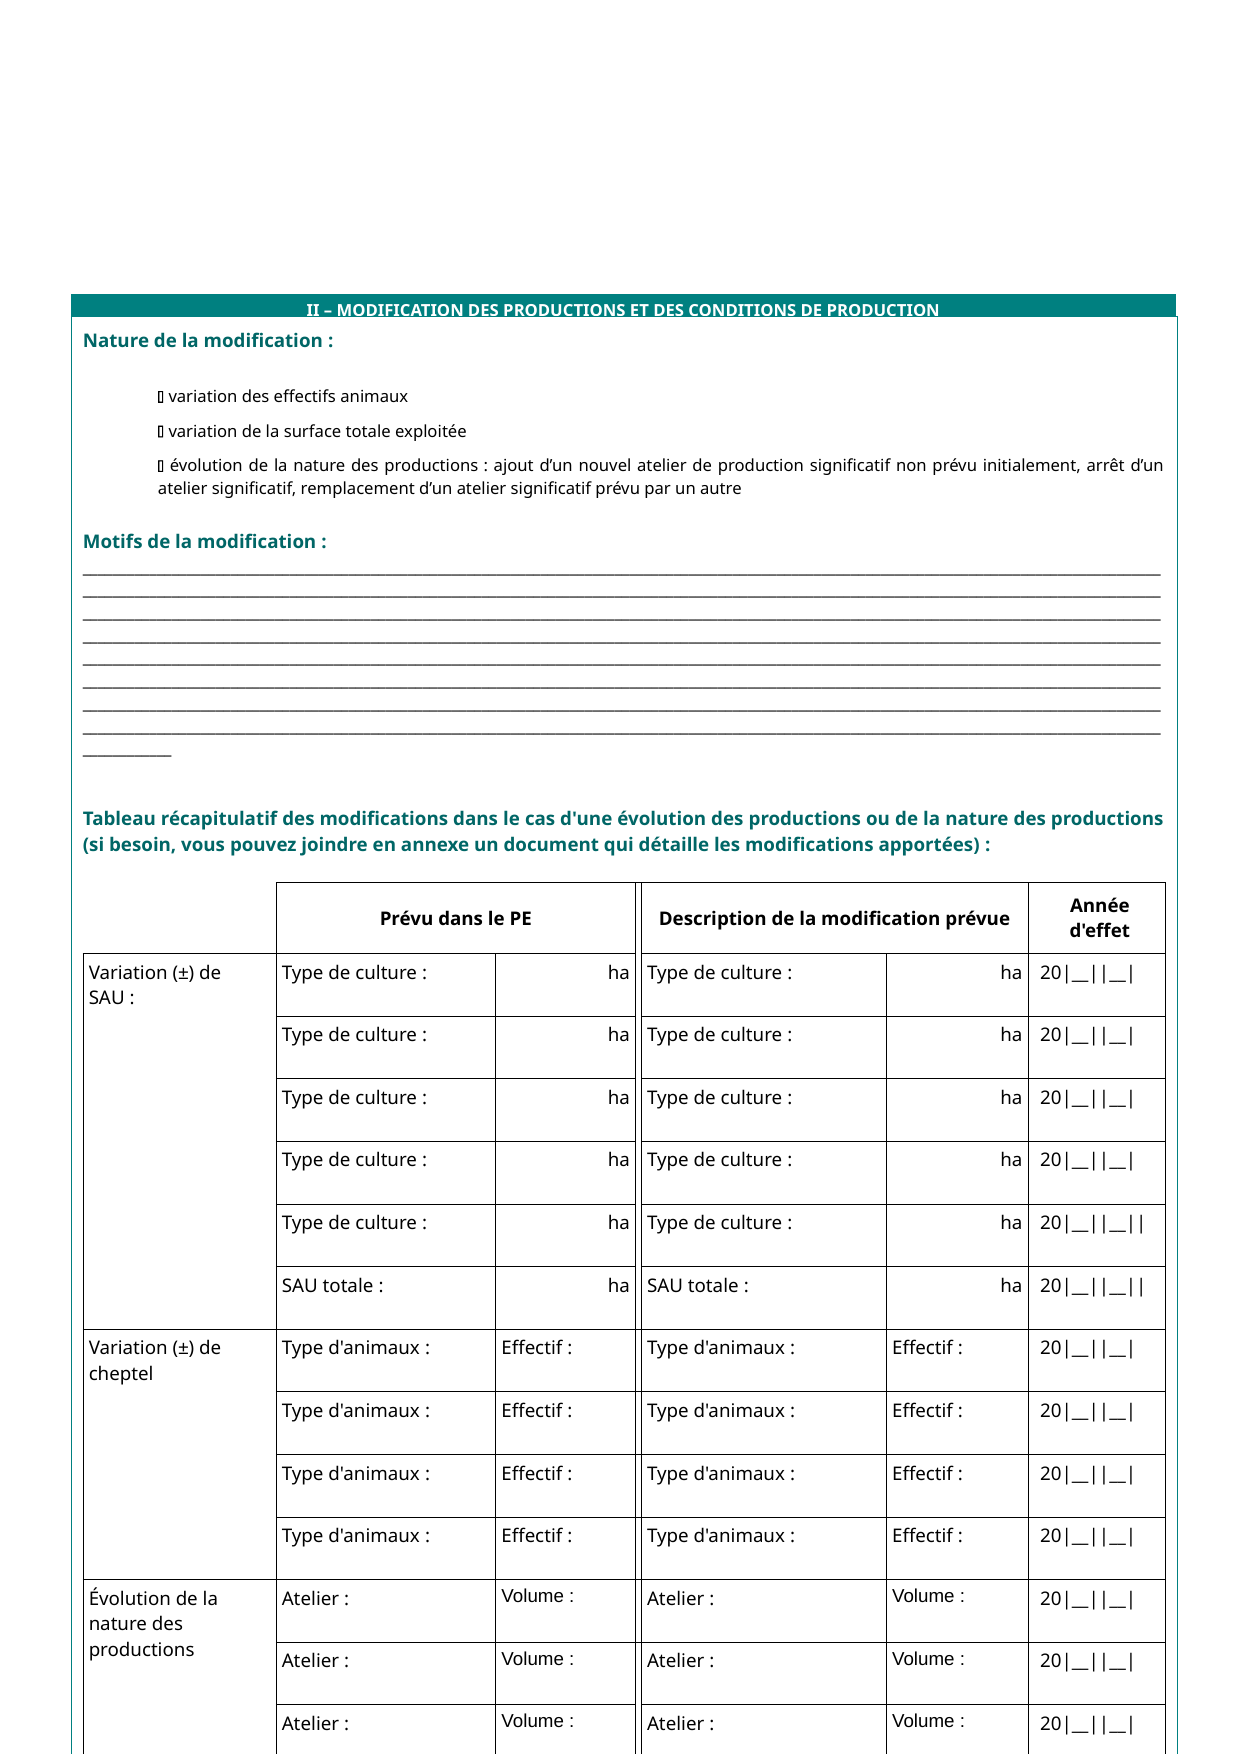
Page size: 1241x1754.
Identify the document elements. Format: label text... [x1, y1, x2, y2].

table_header Description de la modification prévue [642, 883, 1028, 953]
table_cell Volume : [496, 1580, 635, 1642]
table_cell [636, 1330, 641, 1391]
table_cell [1029, 1392, 1034, 1454]
table_cell [1029, 1205, 1034, 1266]
table_cell [636, 1455, 641, 1517]
table_cell Effectif : [496, 1518, 635, 1579]
table_cell Type d'animaux : [642, 1330, 886, 1391]
table_cell [636, 1580, 641, 1642]
table_cell 20|__||__| [1034, 1142, 1165, 1203]
table_cell Volume : [887, 1705, 1028, 1754]
table_cell [1029, 1017, 1034, 1078]
table_cell ha [887, 1267, 1028, 1329]
table_cell Atelier : [277, 1580, 495, 1642]
table_cell 20|__||__| [1034, 1455, 1165, 1517]
table_cell Atelier : [642, 1643, 886, 1704]
table_header Prévu dans le PE [277, 883, 635, 953]
table_cell Volume : [496, 1705, 635, 1754]
table_cell Type de culture : [642, 1142, 886, 1203]
list  variation de la surface totale exploitée [120, 419, 1165, 442]
table_cell ha [496, 954, 635, 1016]
table_cell [1029, 1267, 1034, 1329]
table_cell Type de culture : [642, 1205, 886, 1266]
table_cell [636, 1016, 641, 1078]
table_cell Atelier : [277, 1643, 495, 1704]
table_cell ha [887, 1142, 1028, 1203]
table_cell 20|__||__| [1034, 1705, 1165, 1754]
table_cell [636, 1204, 641, 1266]
table_cell Variation (±) de SAU : [84, 954, 276, 1329]
table_cell Atelier : [642, 1580, 886, 1642]
table_cell Volume : [887, 1580, 1028, 1642]
table_cell [636, 953, 641, 1016]
table_header Année d'effet [1034, 883, 1165, 953]
table_cell Type de culture : [642, 954, 886, 1016]
table_cell Type d'animaux : [277, 1518, 495, 1579]
table_cell Type de culture : [277, 1142, 495, 1203]
table_cell 20|__||__| [1034, 1518, 1165, 1579]
table_cell 20|__||__| [1034, 1079, 1165, 1141]
text II – MODIFICATION DES productions et des conditions de production [72, 298, 1174, 316]
table_cell Évolution de la nature des productions [84, 1580, 276, 1754]
table_cell Type de culture : [277, 1205, 495, 1266]
table_cell [1029, 1580, 1034, 1642]
list  variation des effectifs animaux [120, 384, 1165, 407]
table_header [636, 883, 641, 953]
table_cell Type d'animaux : [642, 1392, 886, 1454]
table_cell [636, 1392, 641, 1454]
table_cell [636, 1266, 641, 1329]
text Nature de la modification : [83, 328, 1165, 353]
table_cell ha [496, 1142, 635, 1203]
table_cell Effectif : [496, 1392, 635, 1454]
table_cell [636, 1141, 641, 1203]
table_cell Effectif : [887, 1330, 1028, 1391]
text Tableau récapitulatif des modifications dans le cas d'une évolution des productions ou de la nature des productions (si besoin, vous pouvez joindre en annexe un document qui détaille les modifications apportées) : [83, 806, 1165, 857]
table_cell Effectif : [887, 1392, 1028, 1454]
table_cell Type de culture : [277, 1079, 495, 1141]
table_cell ha [887, 1017, 1028, 1078]
table_cell ha [496, 1205, 635, 1266]
table_cell 20|__||__| [1034, 1643, 1165, 1704]
table_cell [1029, 1455, 1034, 1517]
table_cell ha [496, 1017, 635, 1078]
table_cell Atelier : [277, 1705, 495, 1754]
table_cell Effectif : [496, 1330, 635, 1391]
table_cell 20|__||__| [1034, 1392, 1165, 1454]
table_cell Atelier : [642, 1705, 886, 1754]
table_cell 20|__||__|| [1034, 1267, 1165, 1329]
table_cell 20|__||__| [1034, 954, 1165, 1016]
table_cell [1029, 1643, 1034, 1704]
table_cell Type de culture : [642, 1079, 886, 1141]
table_cell Type de culture : [277, 954, 495, 1016]
table_cell ha [887, 1079, 1028, 1141]
table_cell ha [496, 1079, 635, 1141]
text ____________________________________________________________________________________________________________________________________________________________________________________________________________________________________________________________________________________________________________________________________________________________________________________________________________________________________________________________________________________________________________________________________________________________________________________________________________________________________________________________________________________________________________________________________________________________________________________________________________________________________________________________________________________________________________________________________________________________________________________________________________________________________________________________________________________________________________________________________________________________________________________________________________________________ [83, 555, 1165, 759]
table_cell Effectif : [887, 1518, 1028, 1579]
table_cell [1029, 1142, 1034, 1203]
table_cell [1029, 1079, 1034, 1141]
table_cell Variation (±) de cheptel [84, 1330, 276, 1579]
table_cell ha [496, 1267, 635, 1329]
table_cell [1029, 1330, 1034, 1391]
table_cell Effectif : [887, 1455, 1028, 1517]
table_cell [636, 1643, 641, 1704]
table_cell Type d'animaux : [277, 1455, 495, 1517]
text Motifs de la modification : [83, 528, 1165, 554]
table_cell Type d'animaux : [277, 1392, 495, 1454]
list  évolution de la nature des productions : ajout d’un nouvel atelier de production significatif non prévu initialement, arrêt d’un atelier significatif, remplacement d’un atelier significatif prévu par un autre [120, 454, 1165, 499]
table_cell [636, 1078, 641, 1141]
table_cell Effectif : [496, 1455, 635, 1517]
table_cell ha [887, 1205, 1028, 1266]
table_cell SAU totale : [642, 1267, 886, 1329]
table_cell SAU totale : [277, 1267, 495, 1329]
table_cell Type d'animaux : [642, 1518, 886, 1579]
table_cell 20|__||__|| [1034, 1205, 1165, 1266]
table_cell 20|__||__| [1034, 1580, 1165, 1642]
table_cell [1029, 954, 1034, 1016]
table_header [83, 882, 276, 953]
table_cell ha [887, 954, 1028, 1016]
table_cell [1029, 1518, 1034, 1579]
table_cell 20|__||__| [1034, 1017, 1165, 1078]
table_cell [636, 1704, 641, 1754]
table_cell [636, 1518, 641, 1579]
table_cell [1029, 1705, 1034, 1754]
table_cell Volume : [496, 1643, 635, 1704]
table_cell Type d'animaux : [277, 1330, 495, 1391]
table_header [1029, 883, 1034, 953]
table_cell Type de culture : [277, 1017, 495, 1078]
table_cell Volume : [887, 1643, 1028, 1704]
table_cell Type d'animaux : [642, 1455, 886, 1517]
table_cell 20|__||__| [1034, 1330, 1165, 1391]
table_cell Type de culture : [642, 1017, 886, 1078]
